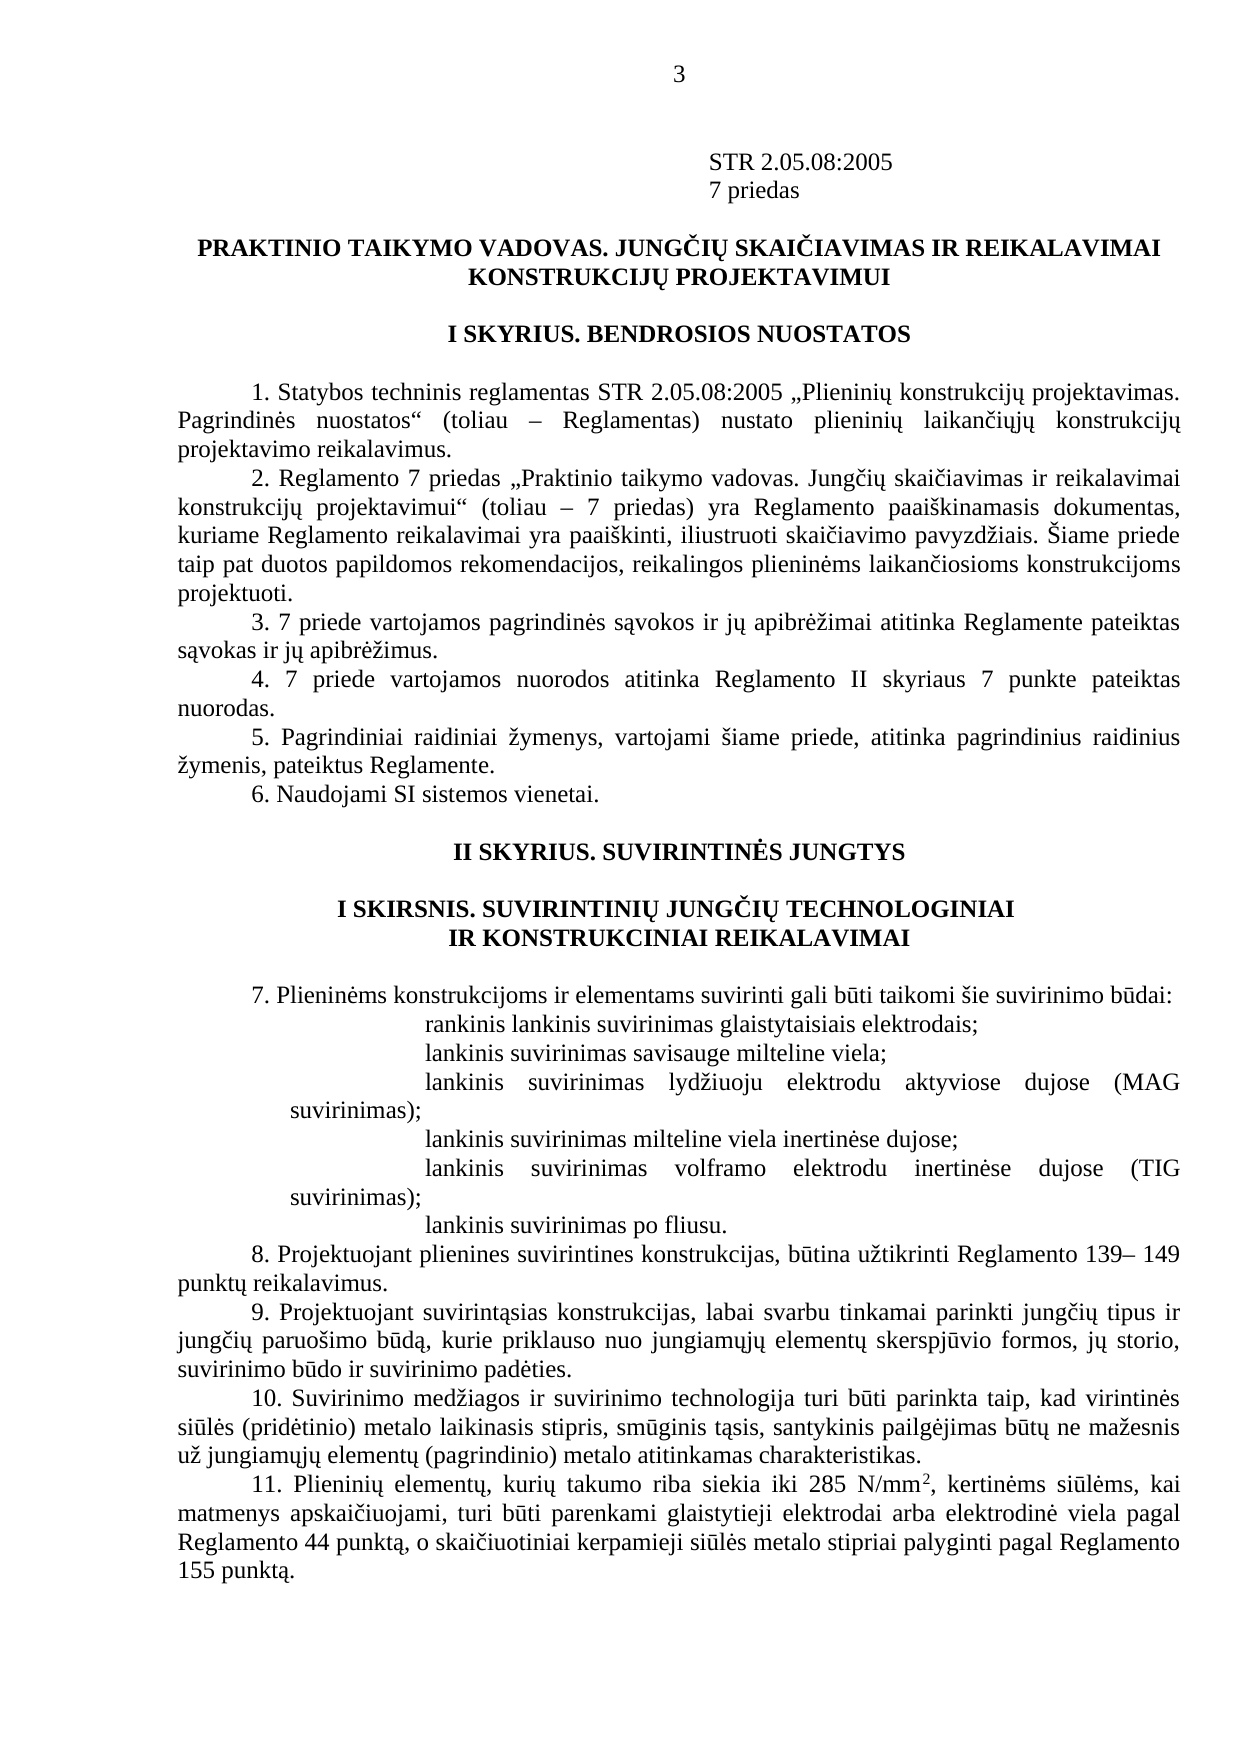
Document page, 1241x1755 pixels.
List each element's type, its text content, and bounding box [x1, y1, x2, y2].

text II skyrius. suVirintinės jungtys [177, 837, 1181, 866]
text 5. Pagrindiniai raidiniai žymenys, vartojami šiame priede, atitinka pagrindinius raidinius žymenis, pateiktus Reglamente. [177, 722, 1181, 779]
text  lankinis suvirinimas po fliusu. [290, 1211, 1181, 1239]
text 6. Naudojami SI sistemos vienetai. [177, 779, 1181, 808]
text 4. 7 priede vartojamos nuorodos atitinka Reglamento II skyriaus 7 punkte pateiktas nuorodas. [177, 664, 1181, 722]
text 2. Reglamento 7 priedas „Praktinio taikymo vadovas. Jungčių skaičiavimas ir reikalavimai konstrukcijų projektavimui“ (toliau – 7 priedas) yra Reglamento paaiškinamasis dokumentas, kuriame Reglamento reikalavimai yra paaiškinti, iliustruoti skaičiavimo pavyzdžiais. Šiame priede taip pat duotos papildomos rekomendacijos, reikalingos plieninėms laikančiosioms konstrukcijoms projektuoti. [177, 463, 1181, 607]
text 8. Projektuojant plienines suvirintines konstrukcijas, būtina užtikrinti Reglamento 139– 149 punktų reikalavimus. [177, 1239, 1181, 1297]
text I skirsnis. SUVirintinių jungčių technologiniai ir konstrukciniai reikalavimai [177, 894, 1181, 952]
text  rankinis lankinis suvirinimas glaistytaisiais elektrodais; [290, 1009, 1181, 1038]
text 10. Suvirinimo medžiagos ir suvirinimo technologija turi būti parinkta taip, kad virintinės siūlės (pridėtinio) metalo laikinasis stipris, smūginis tąsis, santykinis pailgėjimas būtų ne mažesnis už jungiamųjų elementų (pagrindinio) metalo atitinkamas charakteristikas. [177, 1383, 1181, 1469]
text I SKYRIUS. BENDROSIOS NUOSTATOS [177, 319, 1181, 348]
text 7. Plieninėms konstrukcijoms ir elementams suvirinti gali būti taikomi šie suvirinimo būdai: [177, 981, 1181, 1009]
text 9. Projektuojant suvirintąsias konstrukcijas, labai svarbu tinkamai parinkti jungčių tipus ir jungčių paruošimo būdą, kurie priklauso nuo jungiamųjų elementų skerspjūvio formos, jų storio, suvirinimo būdo ir suvirinimo padėties. [177, 1297, 1181, 1383]
text  lankinis suvirinimas volframo elektrodu inertinėse dujose (TIG suvirinimas); [290, 1153, 1181, 1211]
text 1. Statybos techninis reglamentas STR 2.05.08:2005 „Plieninių konstrukcijų projektavimas. Pagrindinės nuostatos“ (toliau – Reglamentas) nustato plieninių laikančiųjų konstrukcijų projektavimo reikalavimus. [177, 377, 1181, 463]
text 11. Plieninių elementų, kurių takumo riba siekia iki 285 N/mm2, kertinėms siūlėms, kai matmenys apskaičiuojami, turi būti parenkami glaistytieji elektrodai arba elektrodinė viela pagal Reglamento 44 punktą, o skaičiuotiniai kerpamieji siūlės metalo stipriai palyginti pagal Reglamento 155 punktą. [177, 1469, 1181, 1584]
text STR 2.05.08:2005 [177, 147, 1181, 176]
text  lankinis suvirinimas lydžiuoju elektrodu aktyviose dujose (MAG suvirinimas); [290, 1067, 1181, 1124]
text 3. 7 priede vartojamos pagrindinės sąvokos ir jų apibrėžimai atitinka Reglamente pateiktas sąvokas ir jų apibrėžimus. [177, 607, 1181, 664]
text PRAKTINIO TAIKYMO VADOVAS. JUNGČIŲ SKAIČIAVIMAS IR REIKALAVIMAI KONSTRUKCIJŲ PROJEKTAVIMUI [177, 233, 1181, 291]
text  lankinis suvirinimas savisauge milteline viela; [290, 1038, 1181, 1067]
text  lankinis suvirinimas milteline viela inertinėse dujose; [290, 1124, 1181, 1153]
text 7 priedas [177, 176, 1181, 204]
